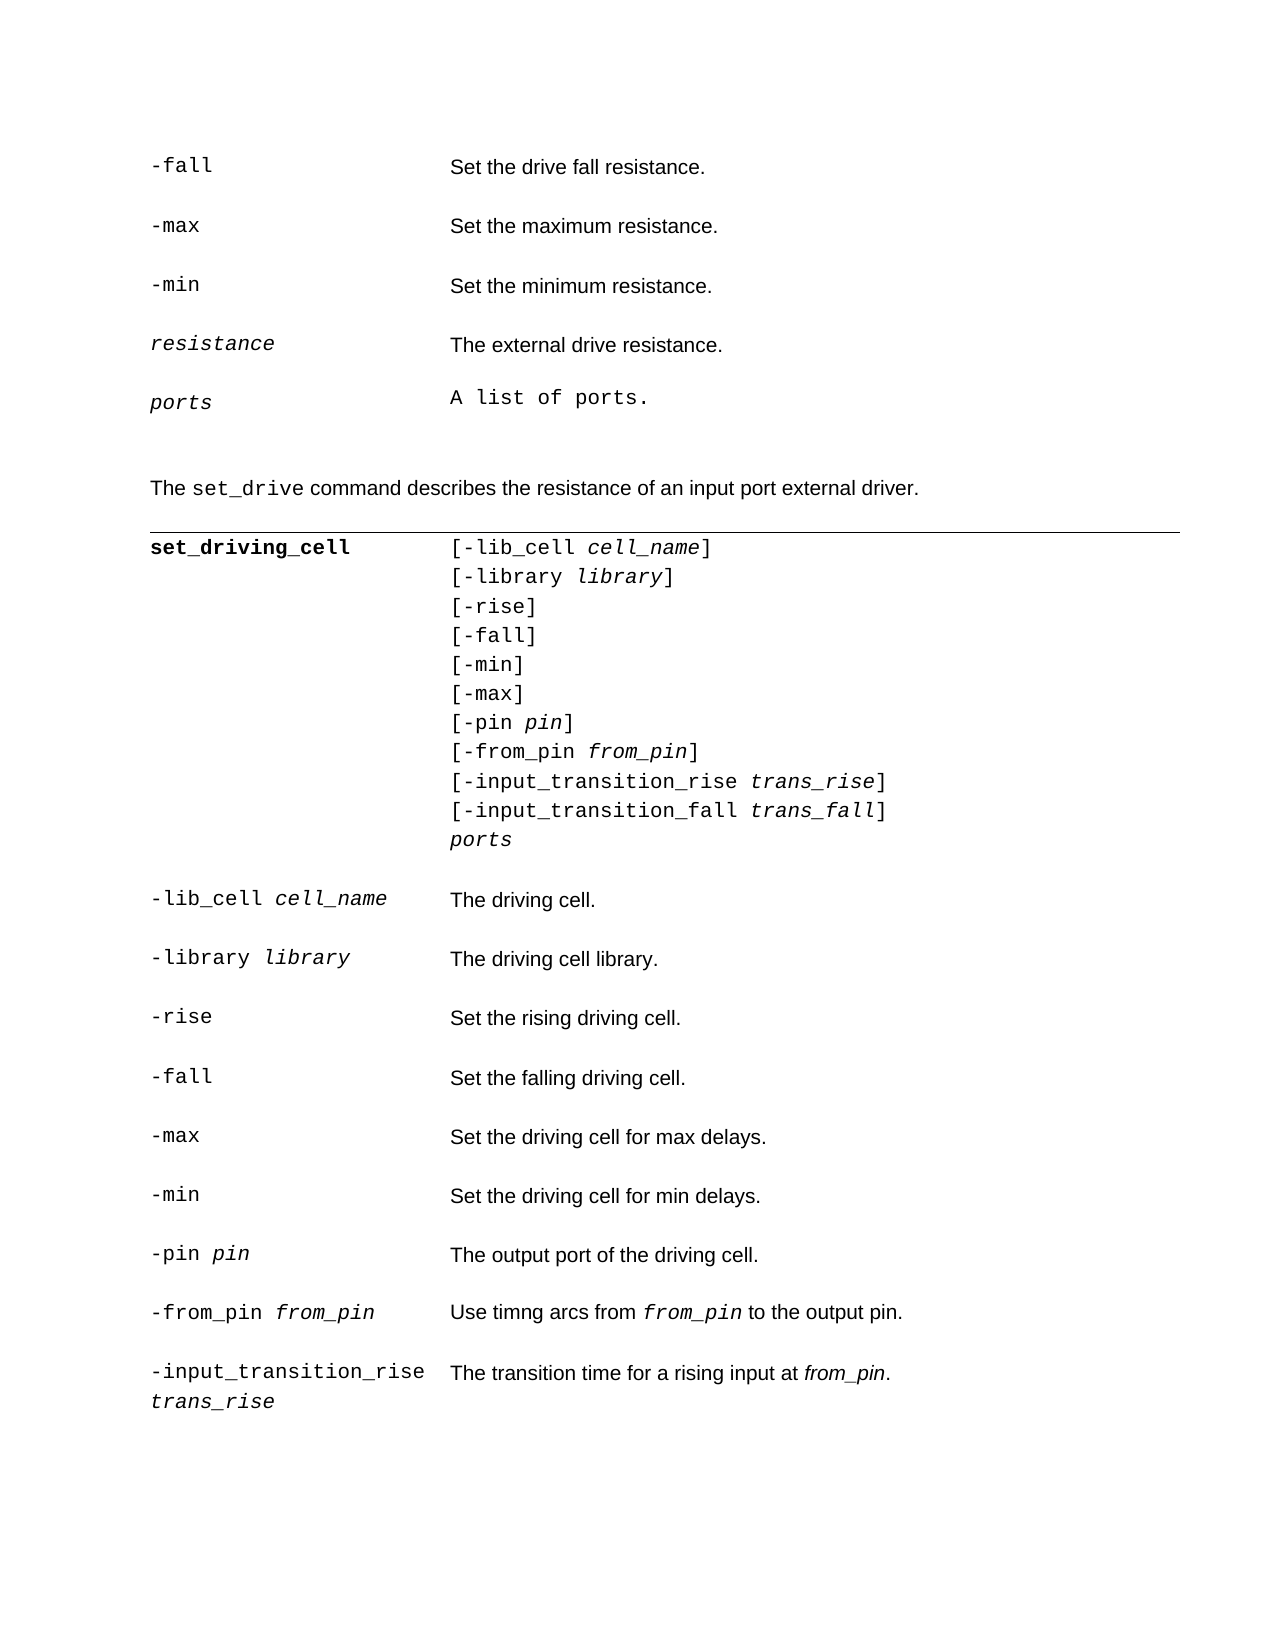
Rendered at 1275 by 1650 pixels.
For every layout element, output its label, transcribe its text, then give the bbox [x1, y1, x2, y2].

table_cell A list of ports. [450, 387, 1180, 446]
table_cell -max [150, 1119, 450, 1178]
table_cell Set the drive fall resistance. [450, 150, 1180, 209]
table_cell -min [150, 1179, 450, 1238]
table_header set_driving_cell [150, 533, 450, 883]
text The set_drive command describes the resistance of an input port external driver. [150, 476, 1180, 502]
table_cell The driving cell. [450, 883, 1180, 942]
table_cell ports [150, 387, 450, 446]
table_cell The external drive resistance. [450, 328, 1180, 387]
table_cell -rise [150, 1001, 450, 1060]
table_cell Set the falling driving cell. [450, 1060, 1180, 1119]
table_cell Set the driving cell for min delays. [450, 1179, 1180, 1238]
table_header [-lib_cell cell_name] [-library library] [-rise] [-fall] [-min] [-max] [-pin pin] [-from_pin from_pin] [-input_transition_rise trans_rise] [-input_transition_fall trans_fall] ports [450, 533, 1180, 883]
table_cell -lib_cell cell_name [150, 883, 450, 942]
table_cell Set the driving cell for max delays. [450, 1119, 1180, 1178]
table_cell -min [150, 268, 450, 327]
table_cell The transition time for a rising input at from_pin. [450, 1356, 1180, 1444]
table_cell -fall [150, 1060, 450, 1119]
table_cell -library library [150, 942, 450, 1001]
table_cell Set the rising driving cell. [450, 1001, 1180, 1060]
table_cell The output port of the driving cell. [450, 1238, 1180, 1297]
table_cell -fall [150, 150, 450, 209]
table_cell -input_transition_rise trans_rise [150, 1356, 450, 1444]
table_cell The driving cell library. [450, 942, 1180, 1001]
table_cell -max [150, 209, 450, 268]
table_cell Set the maximum resistance. [450, 209, 1180, 268]
table_cell -from_pin from_pin [150, 1297, 450, 1356]
table_cell resistance [150, 328, 450, 387]
table_cell Set the minimum resistance. [450, 268, 1180, 327]
table_cell Use timng arcs from from_pin to the output pin. [450, 1297, 1180, 1356]
table_cell -pin pin [150, 1238, 450, 1297]
